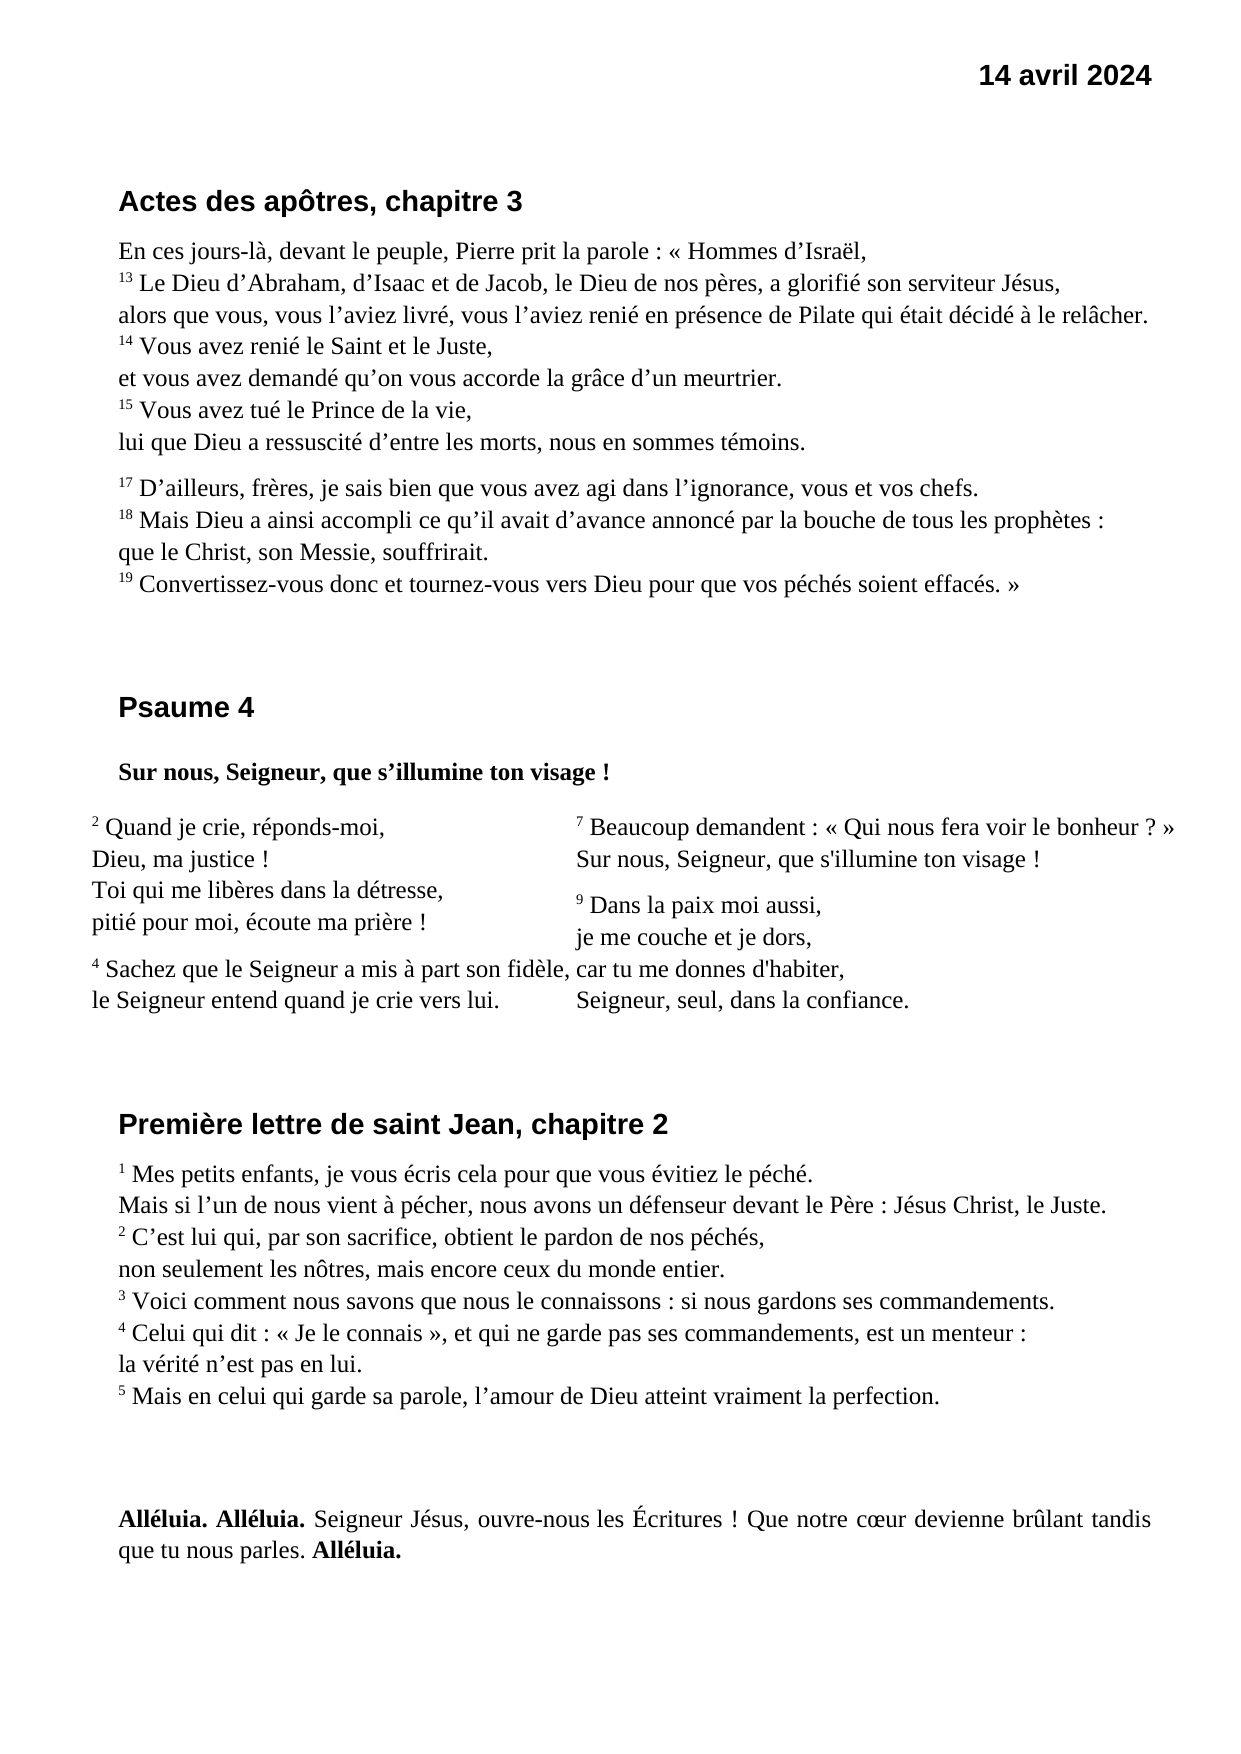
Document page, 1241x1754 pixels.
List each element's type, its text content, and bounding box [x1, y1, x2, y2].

subtitle Actes des apôtres, chapitre 3 [118, 185, 1152, 218]
text la vérité n’est pas en lui. [118, 1351, 1152, 1378]
text 13 Le Dieu d’Abraham, d’Isaac et de Jacob, le Dieu de nos pères, a glorifié son serviteur Jésus, [118, 269, 1152, 297]
table_header 7 Beaucoup demandent : « Qui nous fera voir le bonheur ? » Sur nous, Seigneur, que s'illumine ton visage ! 9 Dans la paix moi aussi, je me couche et je dors, car tu me donnes d'habiter, Seigneur, seul, dans la confiance. [576, 813, 1178, 1014]
text Mais si l’un de nous vient à pécher, nous avons un défenseur devant le Père : Jésus Christ, le Juste. [118, 1192, 1152, 1219]
text 3 Voici comment nous savons que nous le connaissons : si nous gardons ses commandements. [118, 1287, 1152, 1315]
text Sur nous, Seigneur, que s’illumine ton visage ! [118, 758, 1152, 785]
table_header 2 Quand je crie, réponds-moi, Dieu, ma justice ! Toi qui me libères dans la détresse, pitié pour moi, écoute ma prière ! 4 Sachez que le Seigneur a mis à part son fidèle, le Seigneur entend quand je crie vers lui. [92, 813, 576, 1014]
text 14 Vous avez renié le Saint et le Juste, [118, 332, 1152, 360]
text que le Christ, son Messie, souffrirait. [118, 538, 1152, 566]
text En ces jours-là, devant le peuple, Pierre prit la parole : « Hommes d’Israël, [118, 237, 1152, 265]
text 19 Convertissez-vous donc et tournez-vous vers Dieu pour que vos péchés soient effacés. » [118, 570, 1152, 597]
text 15 Vous avez tué le Prince de la vie, [118, 396, 1152, 424]
text alors que vous, vous l’aviez livré, vous l’aviez renié en présence de Pilate qui était décidé à le relâcher. [118, 301, 1152, 328]
text non seulement les nôtres, mais encore ceux du monde entier. [118, 1255, 1152, 1283]
text 5 Mais en celui qui garde sa parole, l’amour de Dieu atteint vraiment la perfection. [118, 1382, 1152, 1410]
text Alléluia. Alléluia. Seigneur Jésus, ouvre-nous les Écritures ! Que notre cœur devienne brûlant tandis que tu nous parles. Alléluia. [118, 1505, 1152, 1564]
text 4 Celui qui dit : « Je le connais », et qui ne garde pas ses commandements, est un menteur : [118, 1319, 1152, 1346]
subtitle Première lettre de saint Jean, chapitre 2 [118, 1108, 1152, 1140]
text 1 Mes petits enfants, je vous écris cela pour que vous évitiez le péché. [118, 1160, 1152, 1188]
subtitle Psaume 4 [118, 691, 1152, 723]
text lui que Dieu a ressuscité d’entre les morts, nous en sommes témoins. [118, 428, 1152, 456]
text et vous avez demandé qu’on vous accorde la grâce d’un meurtrier. [118, 364, 1152, 392]
text 2 C’est lui qui, par son sacrifice, obtient le pardon de nos péchés, [118, 1223, 1152, 1251]
text 18 Mais Dieu a ainsi accompli ce qu’il avait d’avance annoncé par la bouche de tous les prophètes : [118, 506, 1152, 534]
text 17 D’ailleurs, frères, je sais bien que vous avez agi dans l’ignorance, vous et vos chefs. [118, 474, 1152, 502]
subtitle 14 avril 2024 [118, 59, 1152, 92]
